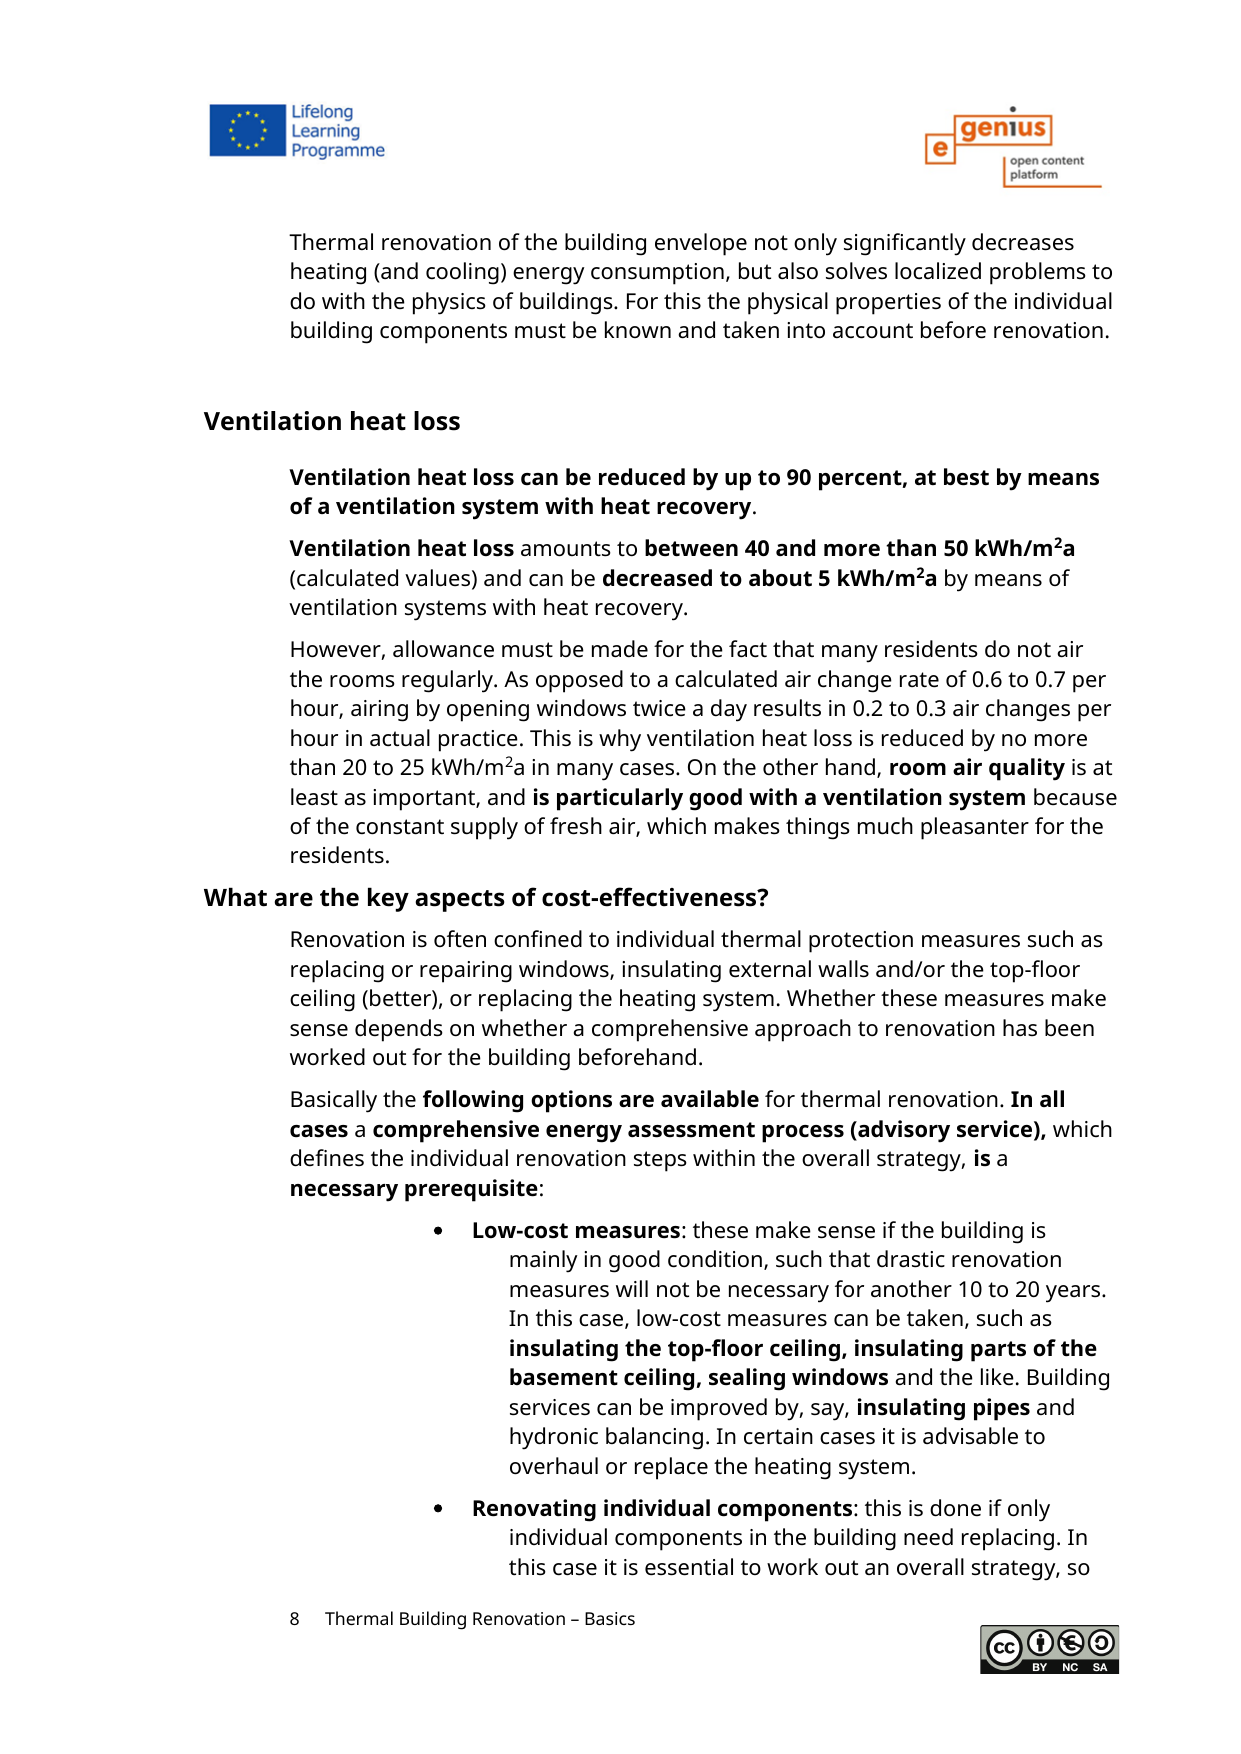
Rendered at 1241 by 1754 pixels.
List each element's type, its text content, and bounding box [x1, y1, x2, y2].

text Ventilation heat loss can be reduced by up to 90 percent, at best by means of a ventilation system with heat recovery. [289, 462, 1119, 521]
list Renovating individual components: this is done if only individual components in the building need replacing. In this case it is essential to work out an overall strategy, so [434, 1492, 1119, 1581]
list Low-cost measures: these make sense if the building is mainly in good condition, such that drastic renovation measures will not be necessary for another 10 to 20 years. In this case, low-cost measures can be taken, such as insulating the top-floor ceiling, insulating parts of the basement ceiling, sealing windows and the like. Building services can be improved by, say, insulating pipes and hydronic balancing. In certain cases it is advisable to overhaul or replace the heating system. [434, 1215, 1119, 1480]
subtitle What are the key aspects of cost-effectiveness? [204, 882, 1119, 912]
text However, allowance must be made for the fact that many residents do not air the rooms regularly. As opposed to a calculated air change rate of 0.6 to 0.7 per hour, airing by opening windows twice a day results in 0.2 to 0.3 air changes per hour in actual practice. This is why ventilation heat loss is reduced by no more than 20 to 25 kWh/m2a in many cases. On the other hand, room air quality is at least as important, and is particularly good with a ventilation system because of the constant supply of fresh air, which makes things much pleasanter for the residents. [289, 634, 1119, 870]
subtitle Ventilation heat loss [204, 407, 1119, 437]
text Ventilation heat loss amounts to between 40 and more than 50 kWh/m2a (calculated values) and can be decreased to about 5 kWh/m2a by means of ventilation systems with heat recovery. [289, 533, 1119, 622]
text Thermal renovation of the building envelope not only significantly decreases heating (and cooling) energy consumption, but also solves localized problems to do with the physics of buildings. For this the physical properties of the individual building components must be known and taken into account before renovation. [289, 227, 1119, 345]
text Renovation is often confined to individual thermal protection measures such as replacing or repairing windows, insulating external walls and/or the top-floor ceiling (better), or replacing the heating system. Whether these measures make sense depends on whether a comprehensive approach to renovation has been worked out for the building beforehand. [289, 924, 1119, 1072]
text Basically the following options are available for thermal renovation. In all cases a comprehensive energy assessment process (advisory service), which defines the individual renovation steps within the overall strategy, is a necessary prerequisite: [289, 1084, 1119, 1202]
